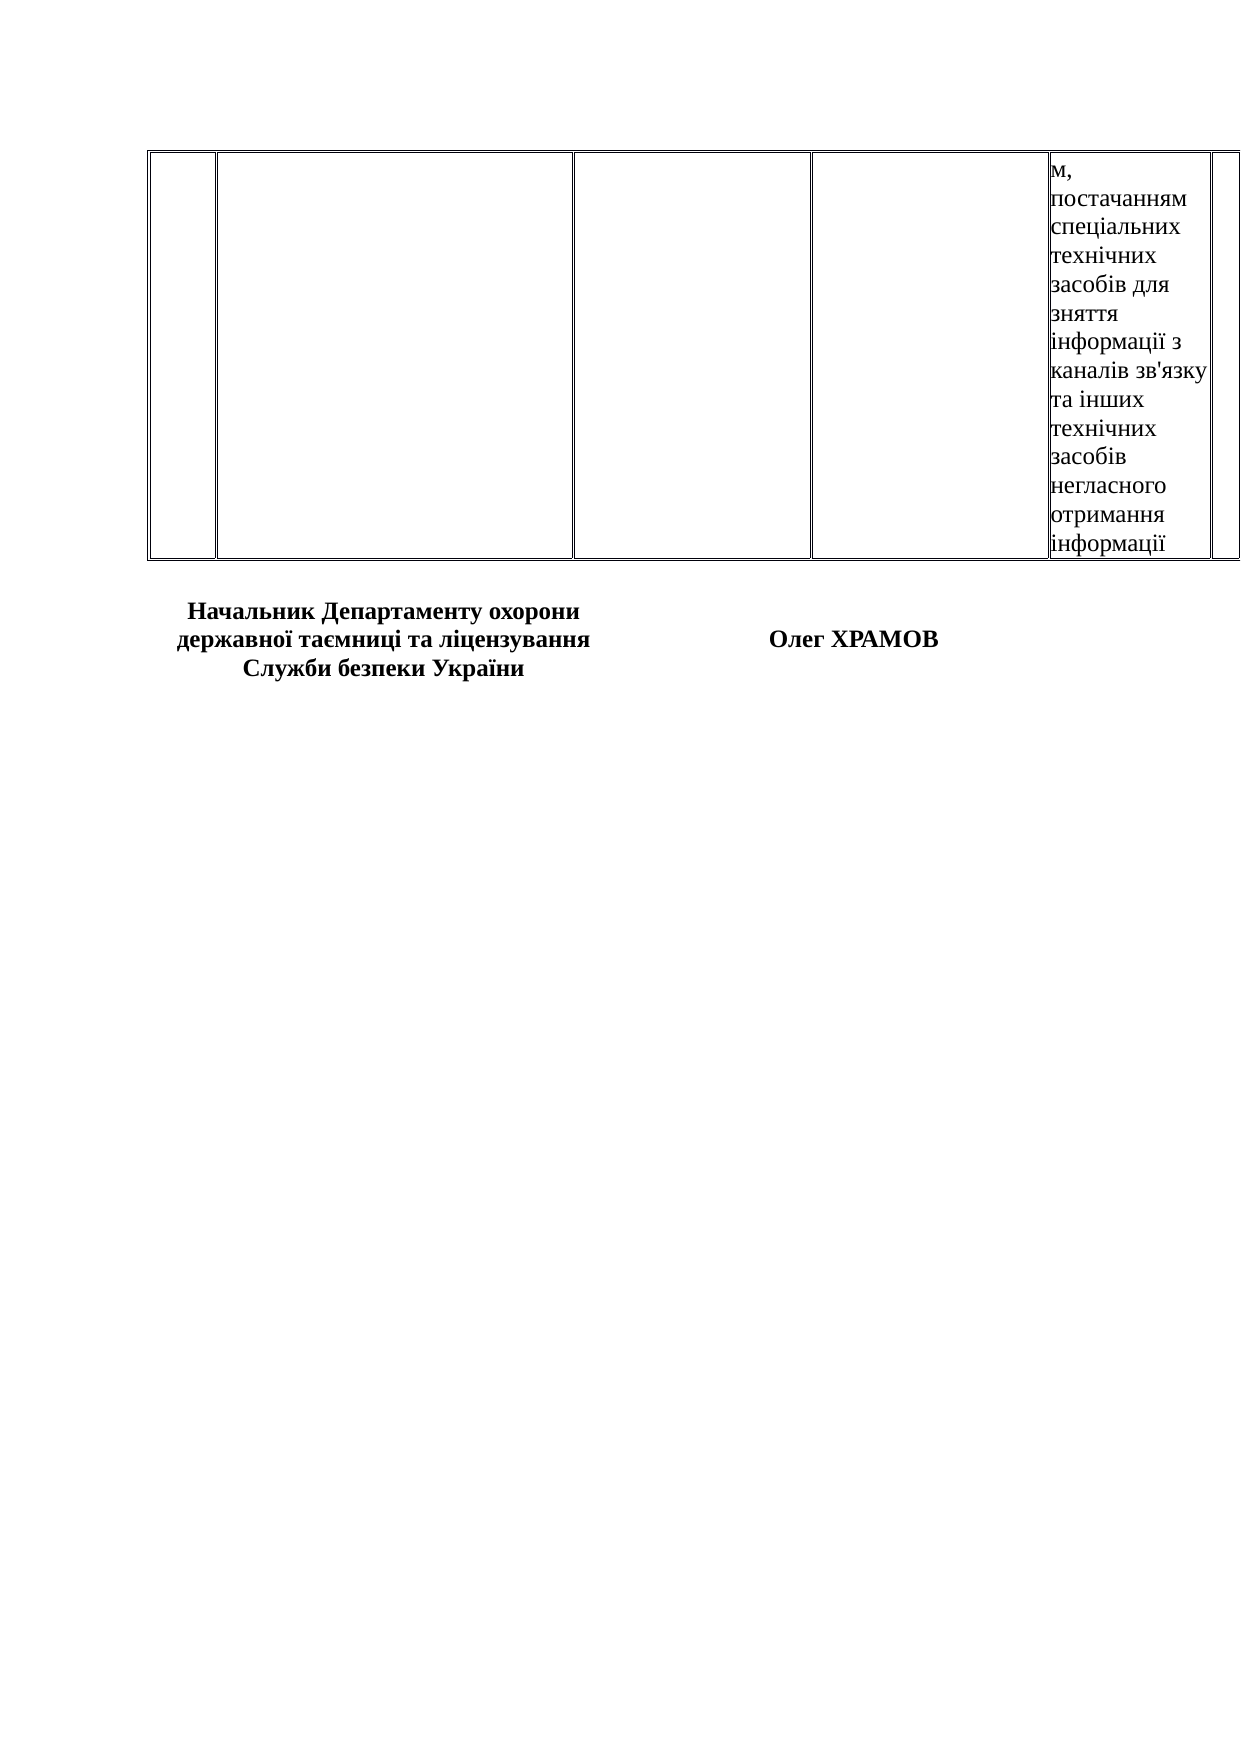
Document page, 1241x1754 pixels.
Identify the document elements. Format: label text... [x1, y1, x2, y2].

table_header Олег ХРАМОВ [619, 594, 1089, 684]
table_cell [218, 153, 572, 558]
table_header Начальник Департаменту охорони державної таємниці та ліцензування Служби безпеки України [149, 594, 618, 684]
table_cell [575, 153, 810, 558]
table_cell [813, 153, 1048, 558]
table_cell [151, 153, 215, 558]
table_cell м, постачанням спеціальних технічних засобів для зняття інформації з каналів зв'язку та інших технічних засобів негласного отримання інформації [1051, 153, 1210, 558]
table_cell незначний [1213, 153, 1239, 558]
